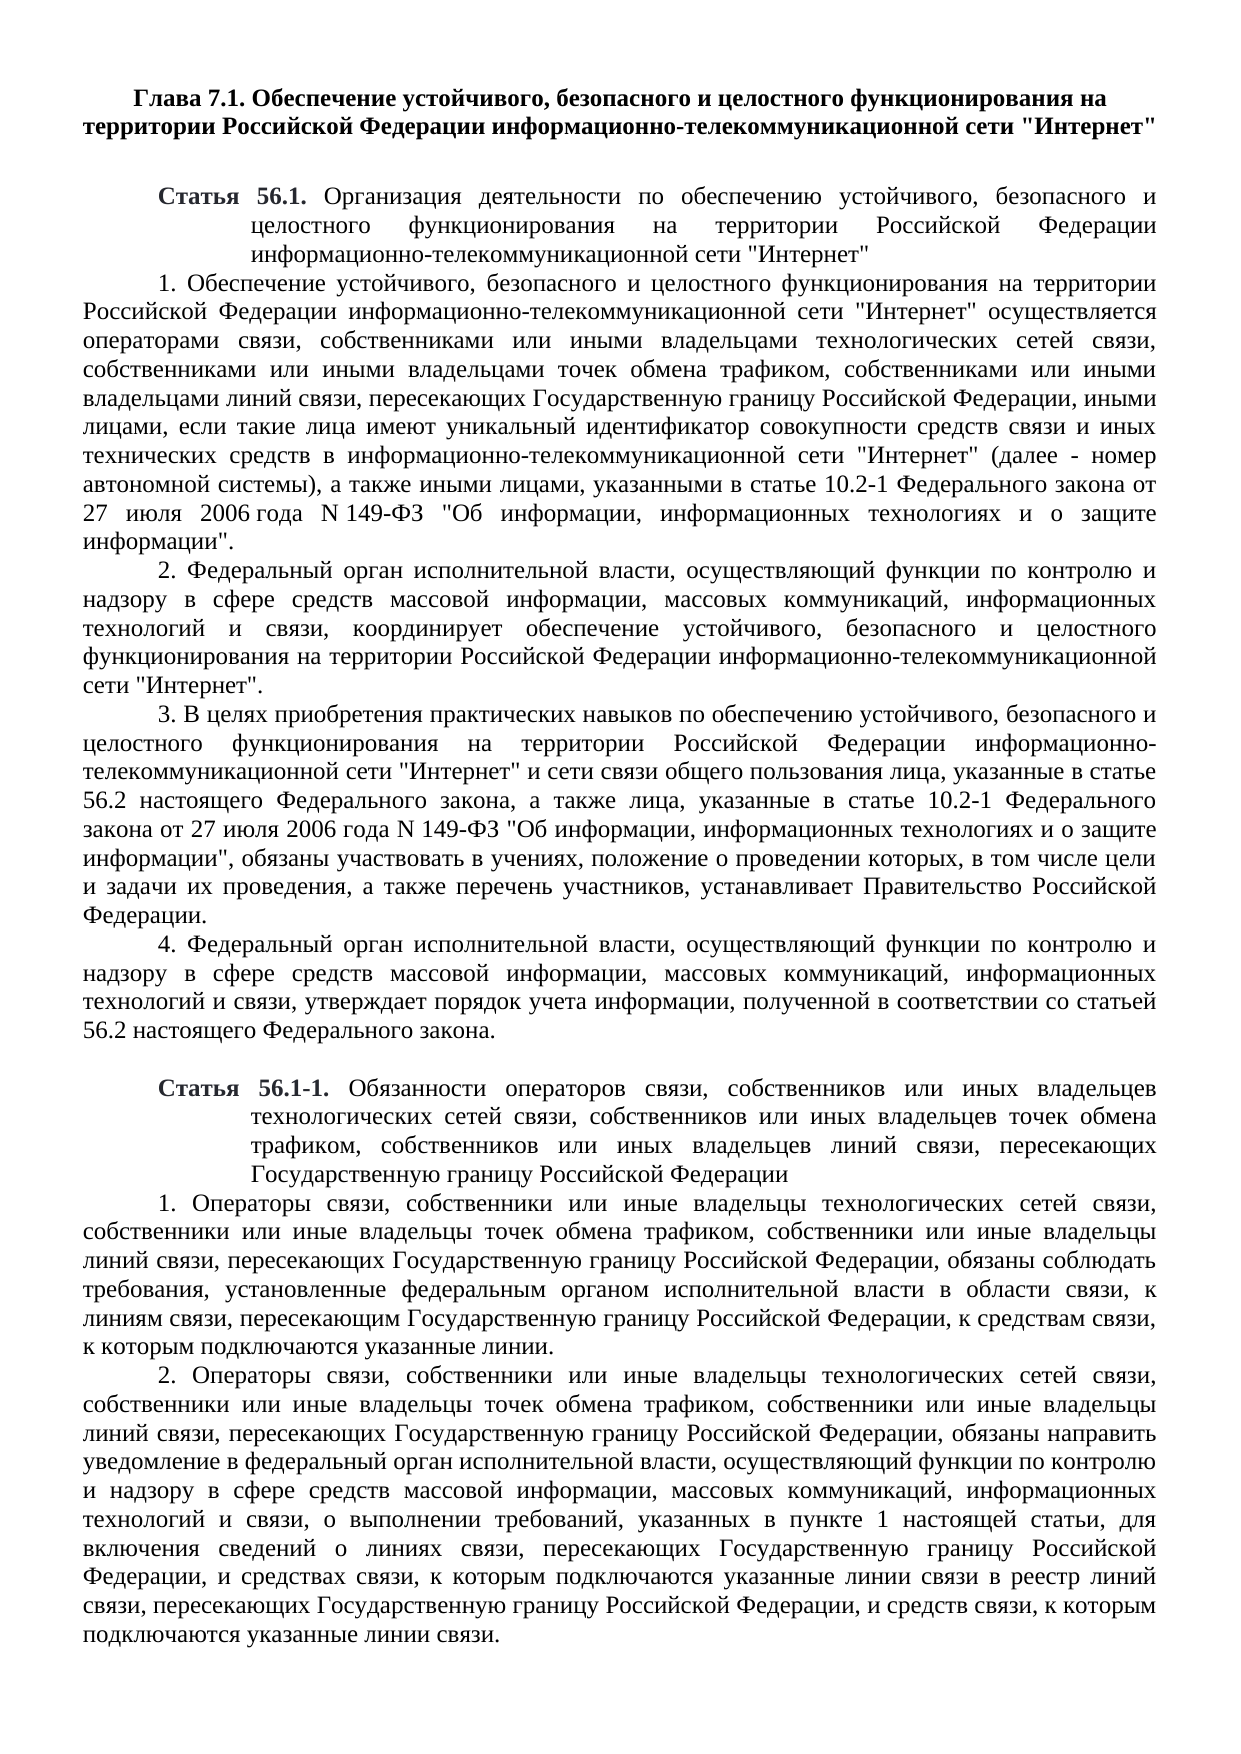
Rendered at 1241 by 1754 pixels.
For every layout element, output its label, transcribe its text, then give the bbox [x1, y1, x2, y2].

text 4. Федеральный орган исполнительной власти, осуществляющий функции по контролю и надзору в сфере средств массовой информации, массовых коммуникаций, информационных технологий и связи, утверждает порядок учета информации, полученной в соответствии со статьей 56.2 настоящего Федерального закона. [83, 929, 1157, 1044]
text Статья 56.1. Организация деятельности по обеспечению устойчивого, безопасного и целостного функционирования на территории Российской Федерации информационно-телекоммуникационной сети "Интернет" [158, 181, 1157, 268]
text 1. Операторы связи, собственники или иные владельцы технологических сетей связи, собственники или иные владельцы точек обмена трафиком, собственники или иные владельцы линий связи, пересекающих Государственную границу Российской Федерации, обязаны соблюдать требования, установленные федеральным органом исполнительной власти в области связи, к линиям связи, пересекающим Государственную границу Российской Федерации, к средствам связи, к которым подключаются указанные линии. [83, 1188, 1157, 1360]
text 2. Федеральный орган исполнительной власти, осуществляющий функции по контролю и надзору в сфере средств массовой информации, массовых коммуникаций, информационных технологий и связи, координирует обеспечение устойчивого, безопасного и целостного функционирования на территории Российской Федерации информационно-телекоммуникационной сети "Интернет". [83, 555, 1157, 699]
text 1. Обеспечение устойчивого, безопасного и целостного функционирования на территории Российской Федерации информационно-телекоммуникационной сети "Интернет" осуществляется операторами связи, собственниками или иными владельцами технологических сетей связи, собственниками или иными владельцами точек обмена трафиком, собственниками или иными владельцами линий связи, пересекающих Государственную границу Российской Федерации, иными лицами, если такие лица имеют уникальный идентификатор совокупности средств связи и иных технических средств в информационно-телекоммуникационной сети "Интернет" (далее - номер автономной системы), а также иными лицами, указанными в статье 10.2-1 Федерального закона от 27 июля 2006 года N 149-ФЗ "Об информации, информационных технологиях и о защите информации". [83, 268, 1157, 555]
text Статья 56.1-1. Обязанности операторов связи, собственников или иных владельцев технологических сетей связи, собственников или иных владельцев точек обмена трафиком, собственников или иных владельцев линий связи, пересекающих Государственную границу Российской Федерации [158, 1073, 1157, 1188]
subtitle Глава 7.1. Обеспечение устойчивого, безопасного и целостного функционирования на территории Российской Федерации информационно-телекоммуникационной сети "Интернет" [83, 83, 1157, 140]
text 2. Операторы связи, собственники или иные владельцы технологических сетей связи, собственники или иные владельцы точек обмена трафиком, собственники или иные владельцы линий связи, пересекающих Государственную границу Российской Федерации, обязаны направить уведомление в федеральный орган исполнительной власти, осуществляющий функции по контролю и надзору в сфере средств массовой информации, массовых коммуникаций, информационных технологий и связи, о выполнении требований, указанных в пункте 1 настоящей статьи, для включения сведений о линиях связи, пересекающих Государственную границу Российской Федерации, и средствах связи, к которым подключаются указанные линии связи в реестр линий связи, пересекающих Государственную границу Российской Федерации, и средств связи, к которым подключаются указанные линии связи. [83, 1360, 1157, 1648]
text 3. В целях приобретения практических навыков по обеспечению устойчивого, безопасного и целостного функционирования на территории Российской Федерации информационно-телекоммуникационной сети "Интернет" и сети связи общего пользования лица, указанные в статье 56.2 настоящего Федерального закона, а также лица, указанные в статье 10.2-1 Федерального закона от 27 июля 2006 года N 149-ФЗ "Об информации, информационных технологиях и о защите информации", обязаны участвовать в учениях, положение о проведении которых, в том числе цели и задачи их проведения, а также перечень участников, устанавливает Правительство Российской Федерации. [83, 699, 1157, 929]
